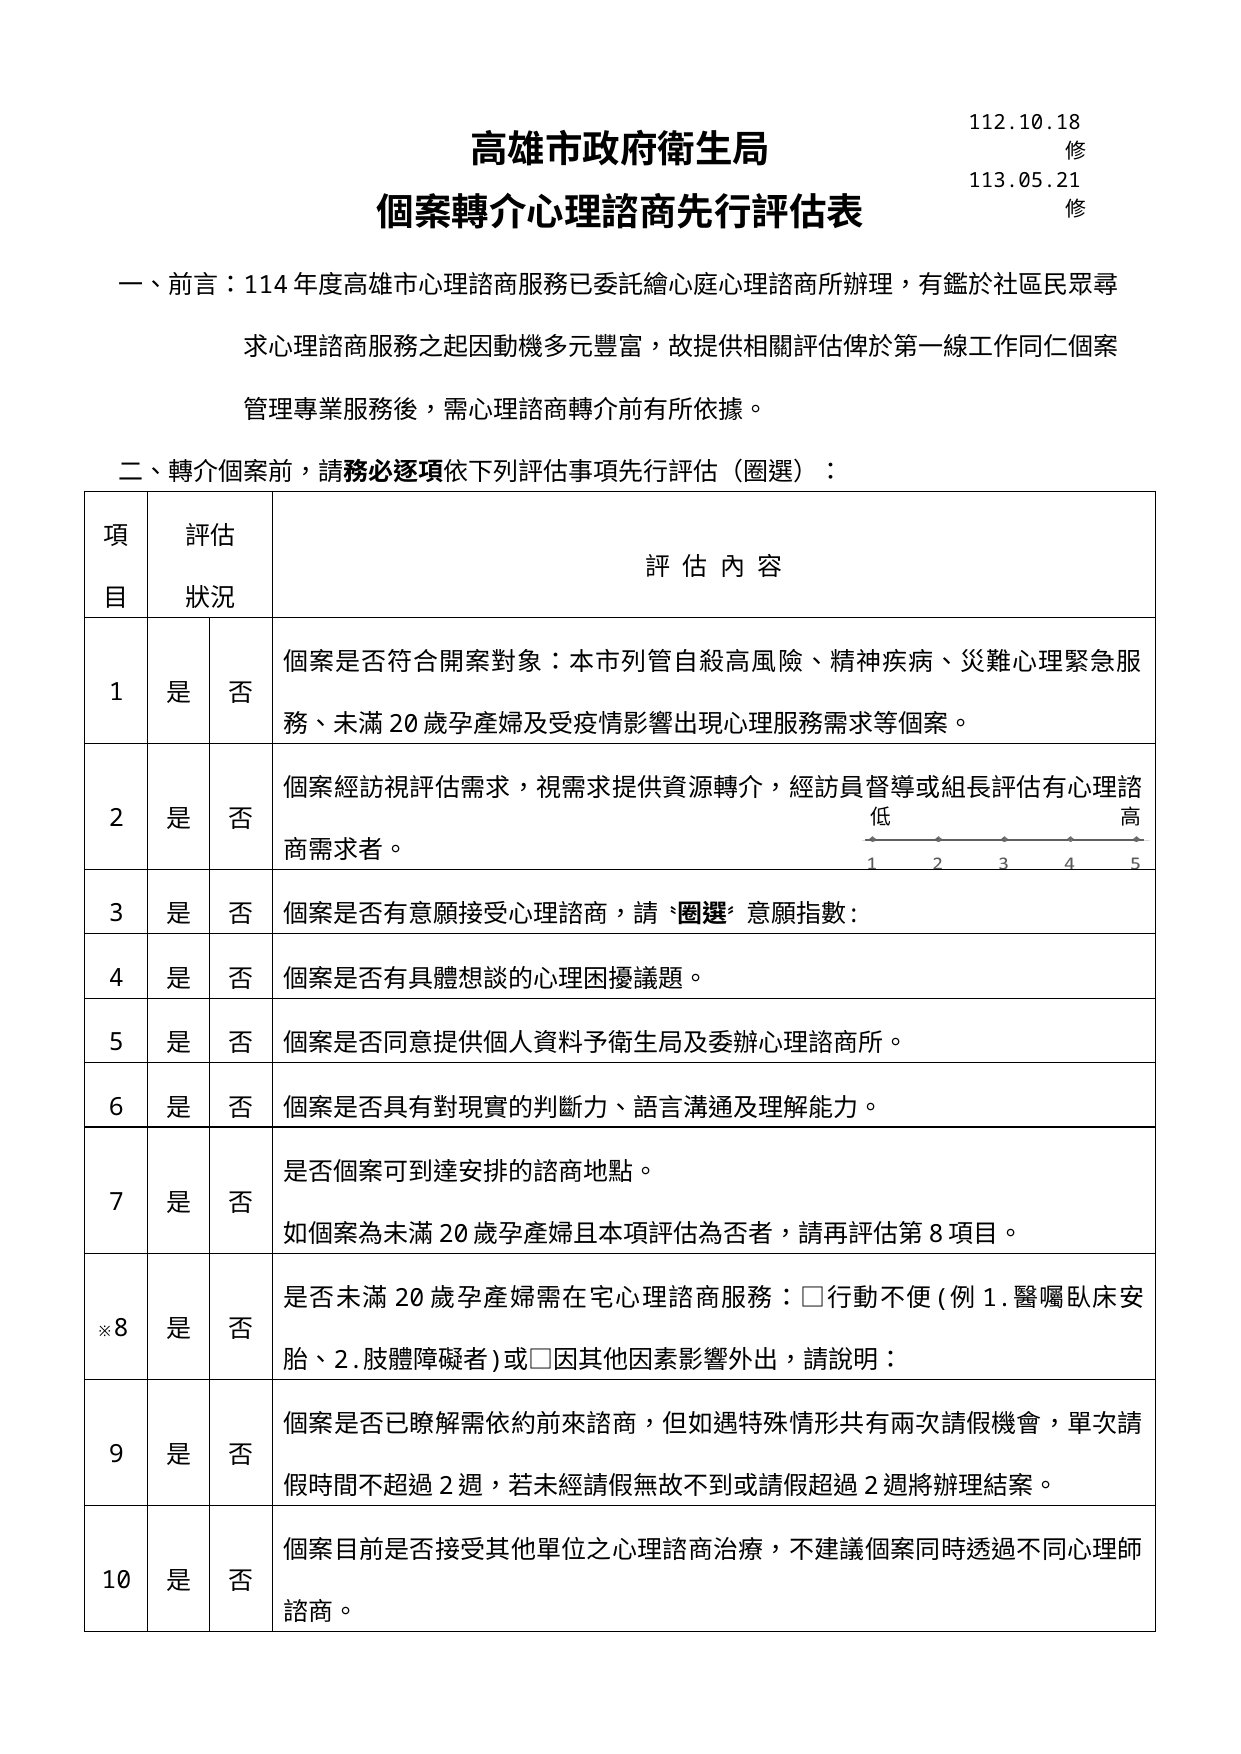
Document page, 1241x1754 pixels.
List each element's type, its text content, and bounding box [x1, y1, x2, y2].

table_header 評 估 內 容 [273, 492, 1155, 617]
table_cell 個案是否有意願接受心理諮商，請〝圈選〞意願指數: [273, 870, 1155, 933]
table_cell 個案目前是否接受其他單位之心理諮商治療，不建議個案同時透過不同心理師諮商。 [273, 1506, 1155, 1631]
text 二、轉介個案前，請務必逐項依下列評估事項先行評估（圈選）： [118, 428, 1122, 491]
table_cell 個案經訪視評估需求，視需求提供資源轉介，經訪員督導或組長評估有心理諮商需求者。 [273, 744, 1155, 869]
table_cell 是 [148, 1128, 209, 1252]
table_cell 7 [85, 1128, 147, 1252]
text 個案轉介心理諮商先行評估表 [118, 167, 1122, 229]
table_cell 個案是否符合開案對象：本市列管自殺高風險、精神疾病、災難心理緊急服務、未滿20歲孕產婦及受疫情影響出現心理服務需求等個案。 [273, 618, 1155, 743]
table_cell 個案是否有具體想談的心理困擾議題。 [273, 934, 1155, 998]
table_cell 否 [210, 1254, 272, 1378]
table_cell 是 [148, 618, 209, 743]
table_cell 是 [148, 1063, 209, 1126]
table_cell 1 [85, 618, 147, 743]
table_cell 否 [210, 1380, 272, 1504]
table_cell 3 [85, 870, 147, 933]
table_cell 個案是否同意提供個人資料予衛生局及委辦心理諮商所。 [273, 999, 1155, 1062]
table_cell 9 [85, 1380, 147, 1504]
table_cell 個案是否具有對現實的判斷力、語言溝通及理解能力。 [273, 1063, 1155, 1126]
table_cell 否 [210, 870, 272, 933]
table_cell 是 [148, 1254, 209, 1378]
table_cell 6 [85, 1063, 147, 1126]
table_cell 2 [85, 744, 147, 869]
table_cell 是否未滿20歲孕產婦需在宅心理諮商服務：□行動不便(例1.醫囑臥床安胎、2.肢體障礙者)或□因其他因素影響外出，請說明： [273, 1254, 1155, 1378]
table_cell 否 [210, 1063, 272, 1126]
table_cell 否 [210, 1128, 272, 1252]
table_cell 個案是否已瞭解需依約前來諮商，但如遇特殊情形共有兩次請假機會，單次請假時間不超過2週，若未經請假無故不到或請假超過2週將辦理結案。 [273, 1380, 1155, 1504]
table_header 評估 狀況 [148, 492, 272, 617]
table_cell 是 [148, 744, 209, 869]
table_cell 是 [148, 934, 209, 998]
table_cell 10 [85, 1506, 147, 1631]
table_cell 否 [210, 999, 272, 1062]
table_header 項目 [85, 492, 147, 617]
table_cell 否 [210, 744, 272, 869]
table_cell ※8 [85, 1254, 147, 1378]
table_cell 是 [148, 1380, 209, 1504]
text 一、前言：114年度高雄市心理諮商服務已委託繪心庭心理諮商所辦理，有鑑於社區民眾尋求心理諮商服務之起因動機多元豐富，故提供相關評估俾於第一線工作同仁個案管理專業服務後，需心理諮商轉介前有所依據。 [118, 241, 1122, 428]
table_cell 4 [85, 934, 147, 998]
table_cell 是 [148, 999, 209, 1062]
table_cell 否 [210, 1506, 272, 1631]
table_cell 是否個案可到達安排的諮商地點。 如個案為未滿20歲孕產婦且本項評估為否者，請再評估第8項目。 [273, 1128, 1155, 1252]
table_cell 否 [210, 618, 272, 743]
table_cell 5 [85, 999, 147, 1062]
text 高雄市政府衛生局 [118, 104, 1122, 167]
table_cell 否 [210, 934, 272, 998]
table_cell 是 [148, 1506, 209, 1631]
table_cell 是 [148, 870, 209, 933]
